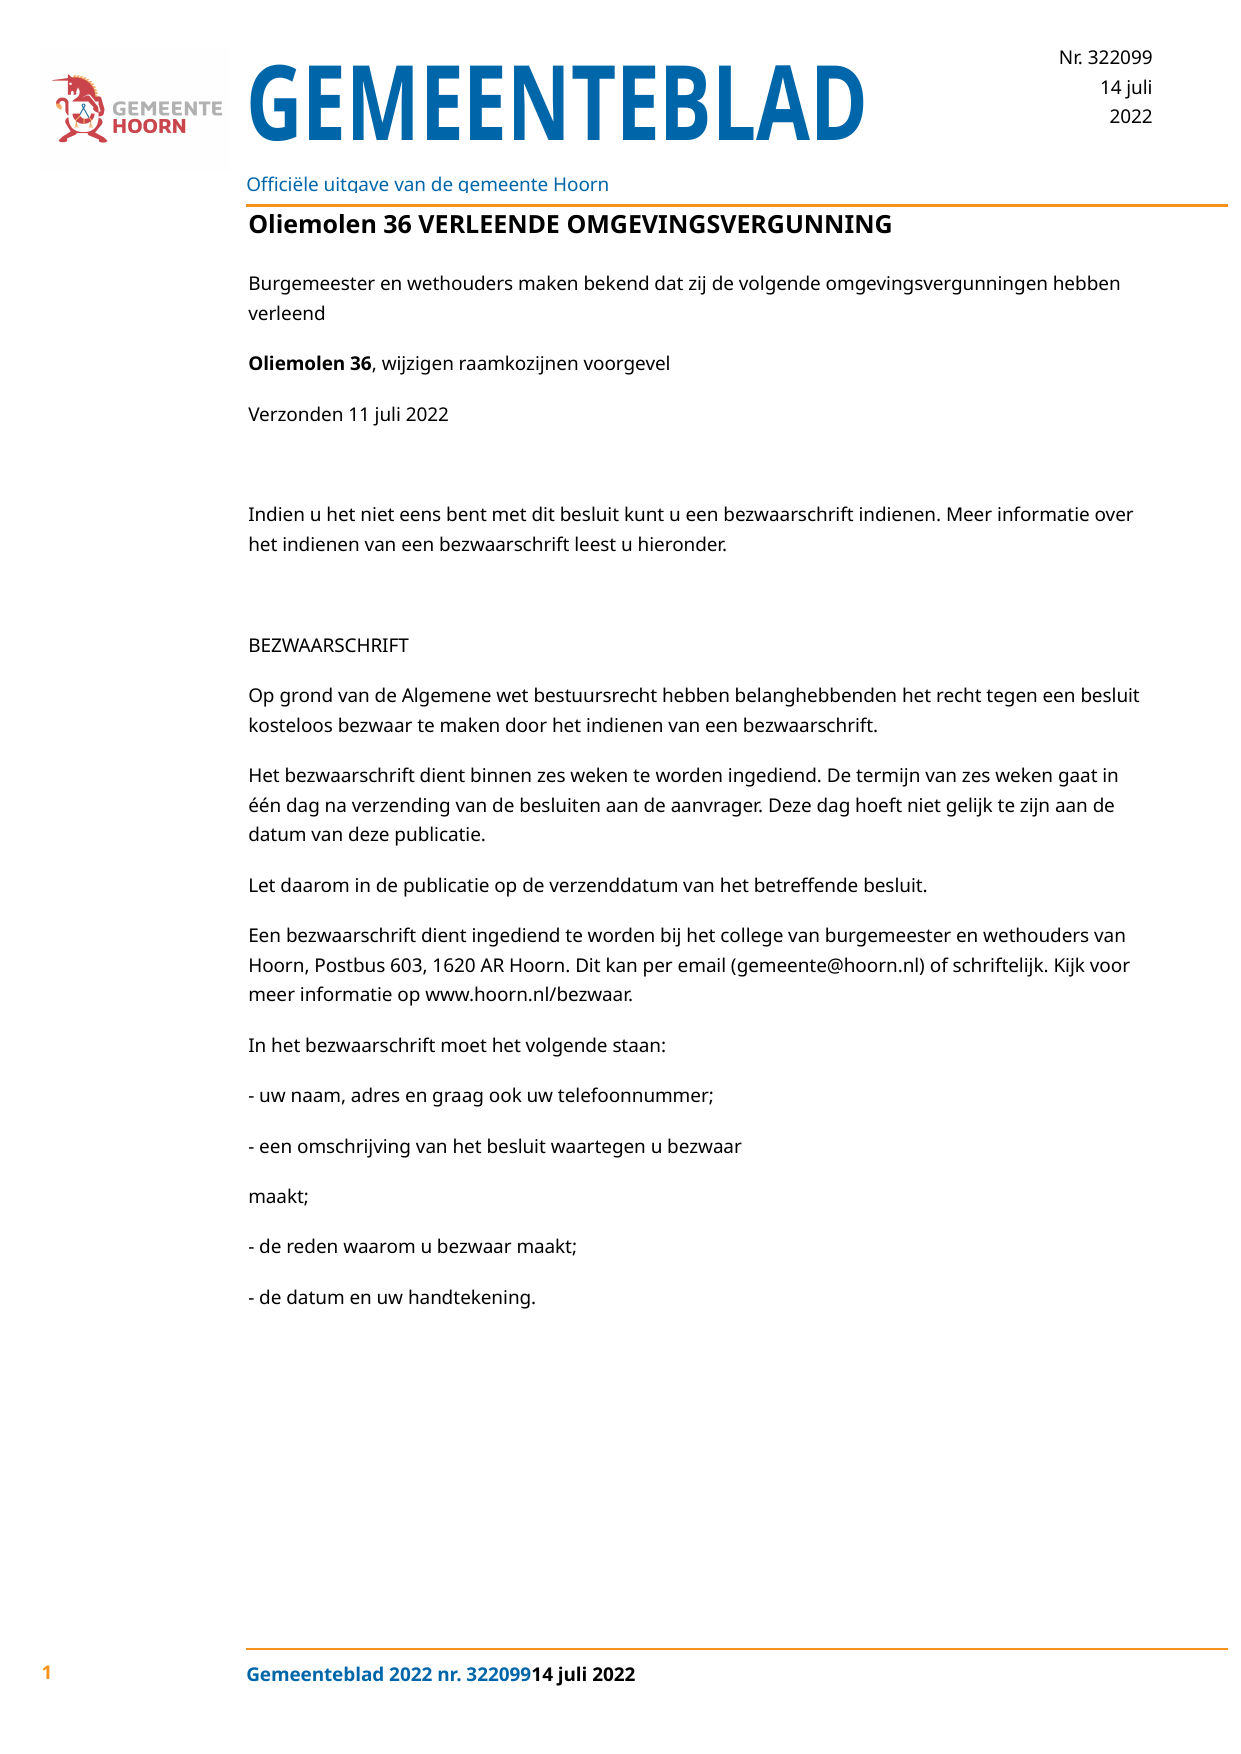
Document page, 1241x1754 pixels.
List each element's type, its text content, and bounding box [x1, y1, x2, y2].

picture [41, 47, 231, 172]
text Let daarom in de publicatie op de verzenddatum van het betreffende besluit. [248, 872, 1152, 898]
text Burgemeester en wethouders maken bekend dat zij de volgende omgevingsvergunningen hebben verleend [248, 270, 1152, 326]
text maakt; [248, 1183, 1152, 1209]
text - de reden waarom u bezwaar maakt; [248, 1234, 1152, 1259]
text - een omschrijving van het besluit waartegen u bezwaar [248, 1133, 1152, 1158]
text - uw naam, adres en graag ook uw telefoonnummer; [248, 1082, 1152, 1108]
text BEZWAARSCHRIFT [248, 632, 1152, 658]
text - de datum en uw handtekening. [248, 1284, 1152, 1310]
text Op grond van de Algemene wet bestuursrecht hebben belanghebbenden het recht tegen een besluit kosteloos bezwaar te maken door het indienen van een bezwaarschrift. [248, 682, 1152, 738]
text In het bezwaarschrift moet het volgende staan: [248, 1032, 1152, 1058]
text Verzonden 11 juli 2022 [248, 401, 1152, 426]
text Een bezwaarschrift dient ingediend te worden bij het college van burgemeester en wethouders van Hoorn, Postbus 603, 1620 AR Hoorn. Dit kan per email (gemeente@hoorn.nl) of schriftelijk. Kijk voor meer informatie op www.hoorn.nl/bezwaar. [248, 922, 1152, 1007]
text Oliemolen 36, wijzigen raamkozijnen voorgevel [248, 350, 1152, 376]
text Indien u het niet eens bent met dit besluit kunt u een bezwaarschrift indienen. Meer informatie over het indienen van een bezwaarschrift leest u hieronder. [248, 502, 1152, 557]
text Het bezwaarschrift dient binnen zes weken te worden ingediend. De termijn van zes weken gaat in één dag na verzending van de besluiten aan de aanvrager. Deze dag hoeft niet gelijk te zijn aan de datum van deze publicatie. [248, 762, 1152, 847]
text Oliemolen 36 VERLEENDE OMGEVINGSVERGUNNING [248, 207, 1152, 241]
